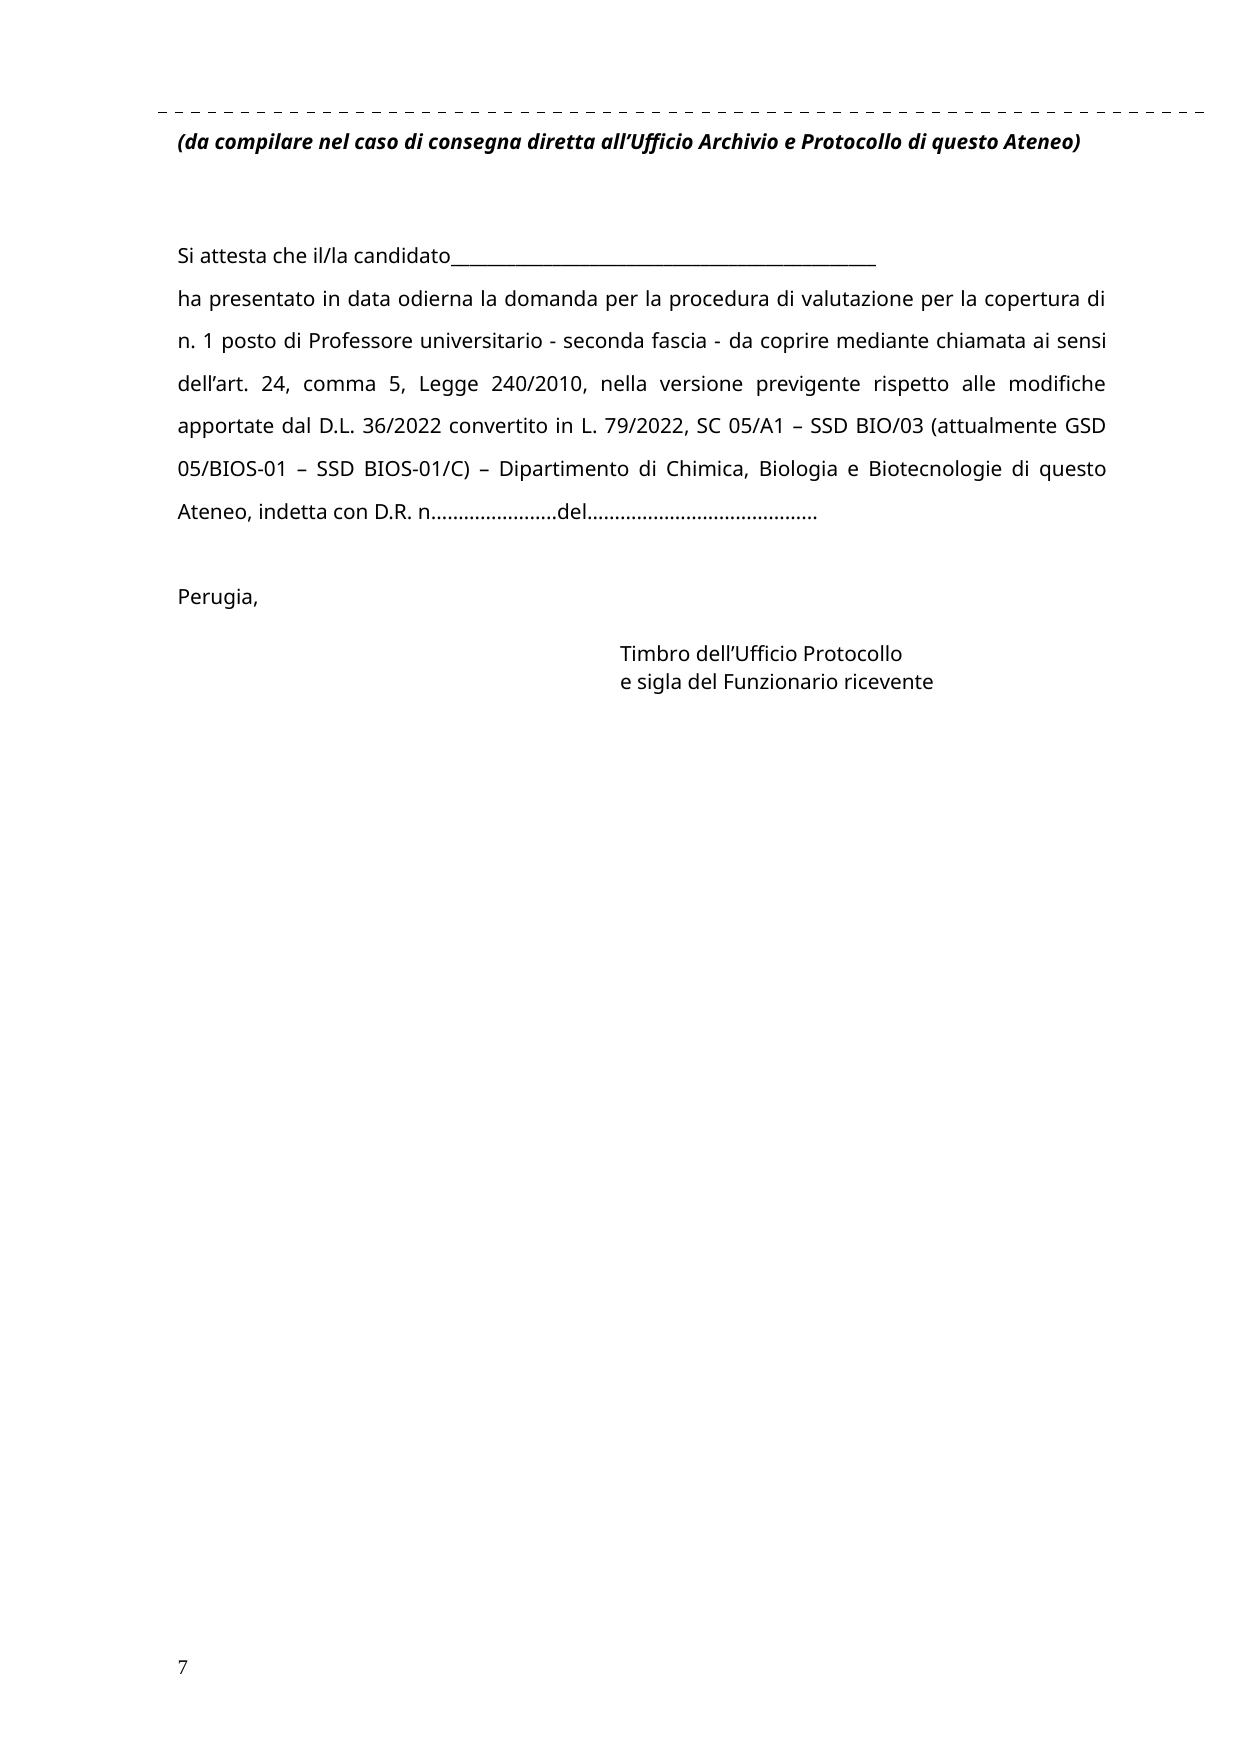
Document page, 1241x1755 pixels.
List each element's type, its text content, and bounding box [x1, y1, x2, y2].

text ha presentato in data odierna la domanda per la procedura di valutazione per la copertura di n. 1 posto di Professore universitario - seconda fascia - da coprire mediante chiamata ai sensi dell’art. 24, comma 5, Legge 240/2010, nella versione previgente rispetto alle modifiche apportate dal D.L. 36/2022 convertito in L. 79/2022, SC 05/A1 – SSD BIO/03 (attualmente GSD 05/BIOS-01 – SSD BIOS-01/C) – Dipartimento di Chimica, Biologia e Biotecnologie di questo Ateneo, indetta con D.R. n…………………..del…………………………………... [177, 284, 1107, 525]
text Perugia, [177, 582, 1107, 611]
text Si attesta che il/la candidato______________________________________________ [177, 241, 1107, 270]
text Timbro dell’Ufficio Protocollo [177, 639, 1107, 667]
text e sigla del Funzionario ricevente [177, 667, 1107, 696]
text (da compilare nel caso di consegna diretta all’Ufficio Archivio e Protocollo di questo Ateneo) [177, 127, 1107, 156]
